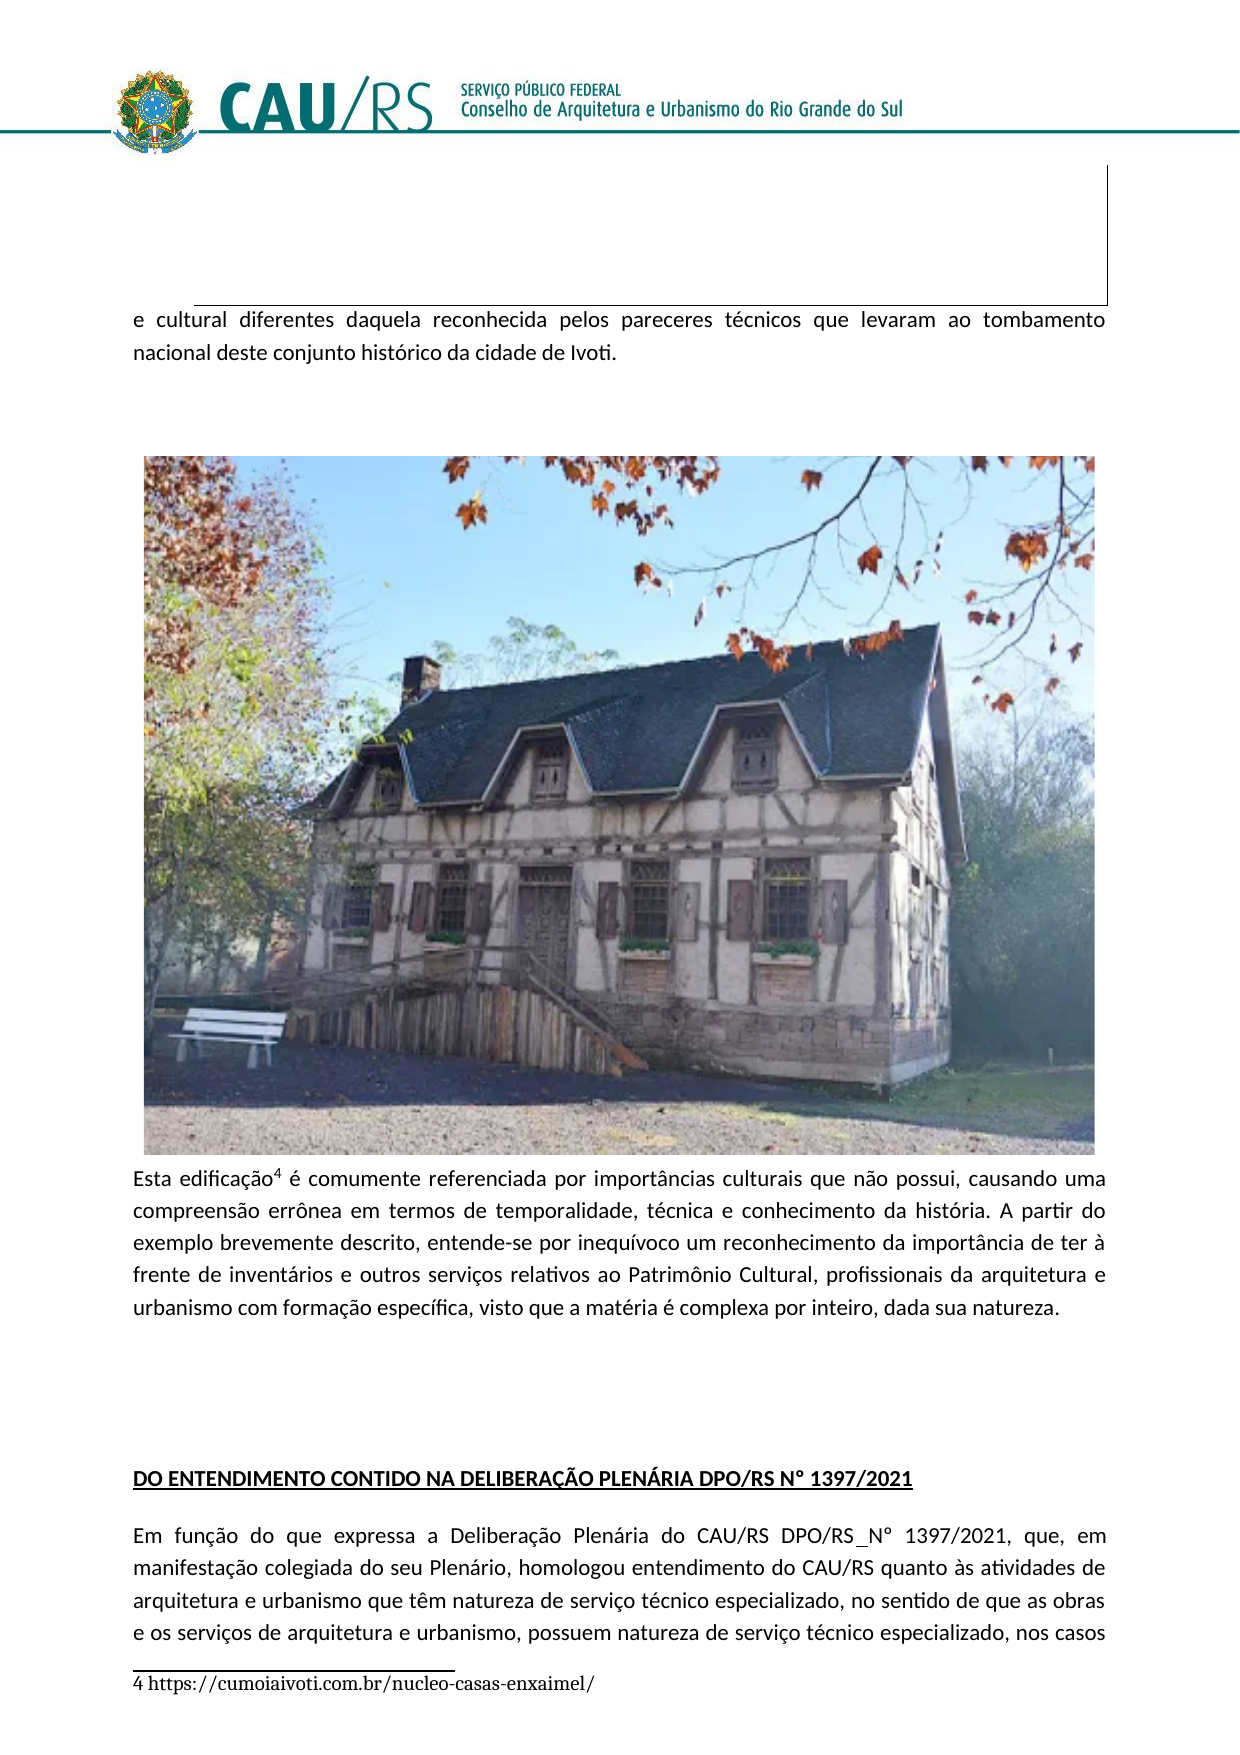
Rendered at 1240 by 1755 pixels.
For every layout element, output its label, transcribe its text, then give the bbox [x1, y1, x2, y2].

text https://cumoiaivoti.com.br/nucleo-casas-enxaimel/ [133, 1671, 1107, 1695]
text Esta edificação é comumente referenciada por importâncias culturais que não possui, causando uma compreensão errônea em termos de temporalidade, técnica e conhecimento da história. A partir do exemplo brevemente descrito, entende-se por inequívoco um reconhecimento da importância de ter à frente de inventários e outros serviços relativos ao Patrimônio Cultural, profissionais da arquitetura e urbanismo com formação específica, visto que a matéria é complexa por inteiro, dada sua natureza. [133, 453, 1107, 1321]
text e cultural diferentes daquela reconhecida pelos pareceres técnicos que levaram ao tombamento nacional deste conjunto histórico da cidade de Ivoti. [133, 306, 1107, 366]
text DO ENTENDIMENTO CONTIDO NA DELIBERAÇÃO PLENÁRIA DPO/RS Nº 1397/2021 [133, 1464, 1107, 1492]
text Em função do que expressa a Deliberação Plenária do CAU/RS DPO/RS Nº 1397/2021, que, em manifestação colegiada do seu Plenário, homologou entendimento do CAU/RS quanto às atividades de arquitetura e urbanismo que têm natureza de serviço técnico especializado, no sentido de que as obras e os serviços de arquitetura e urbanismo, possuem natureza de serviço técnico especializado, nos casos [133, 1521, 1107, 1646]
